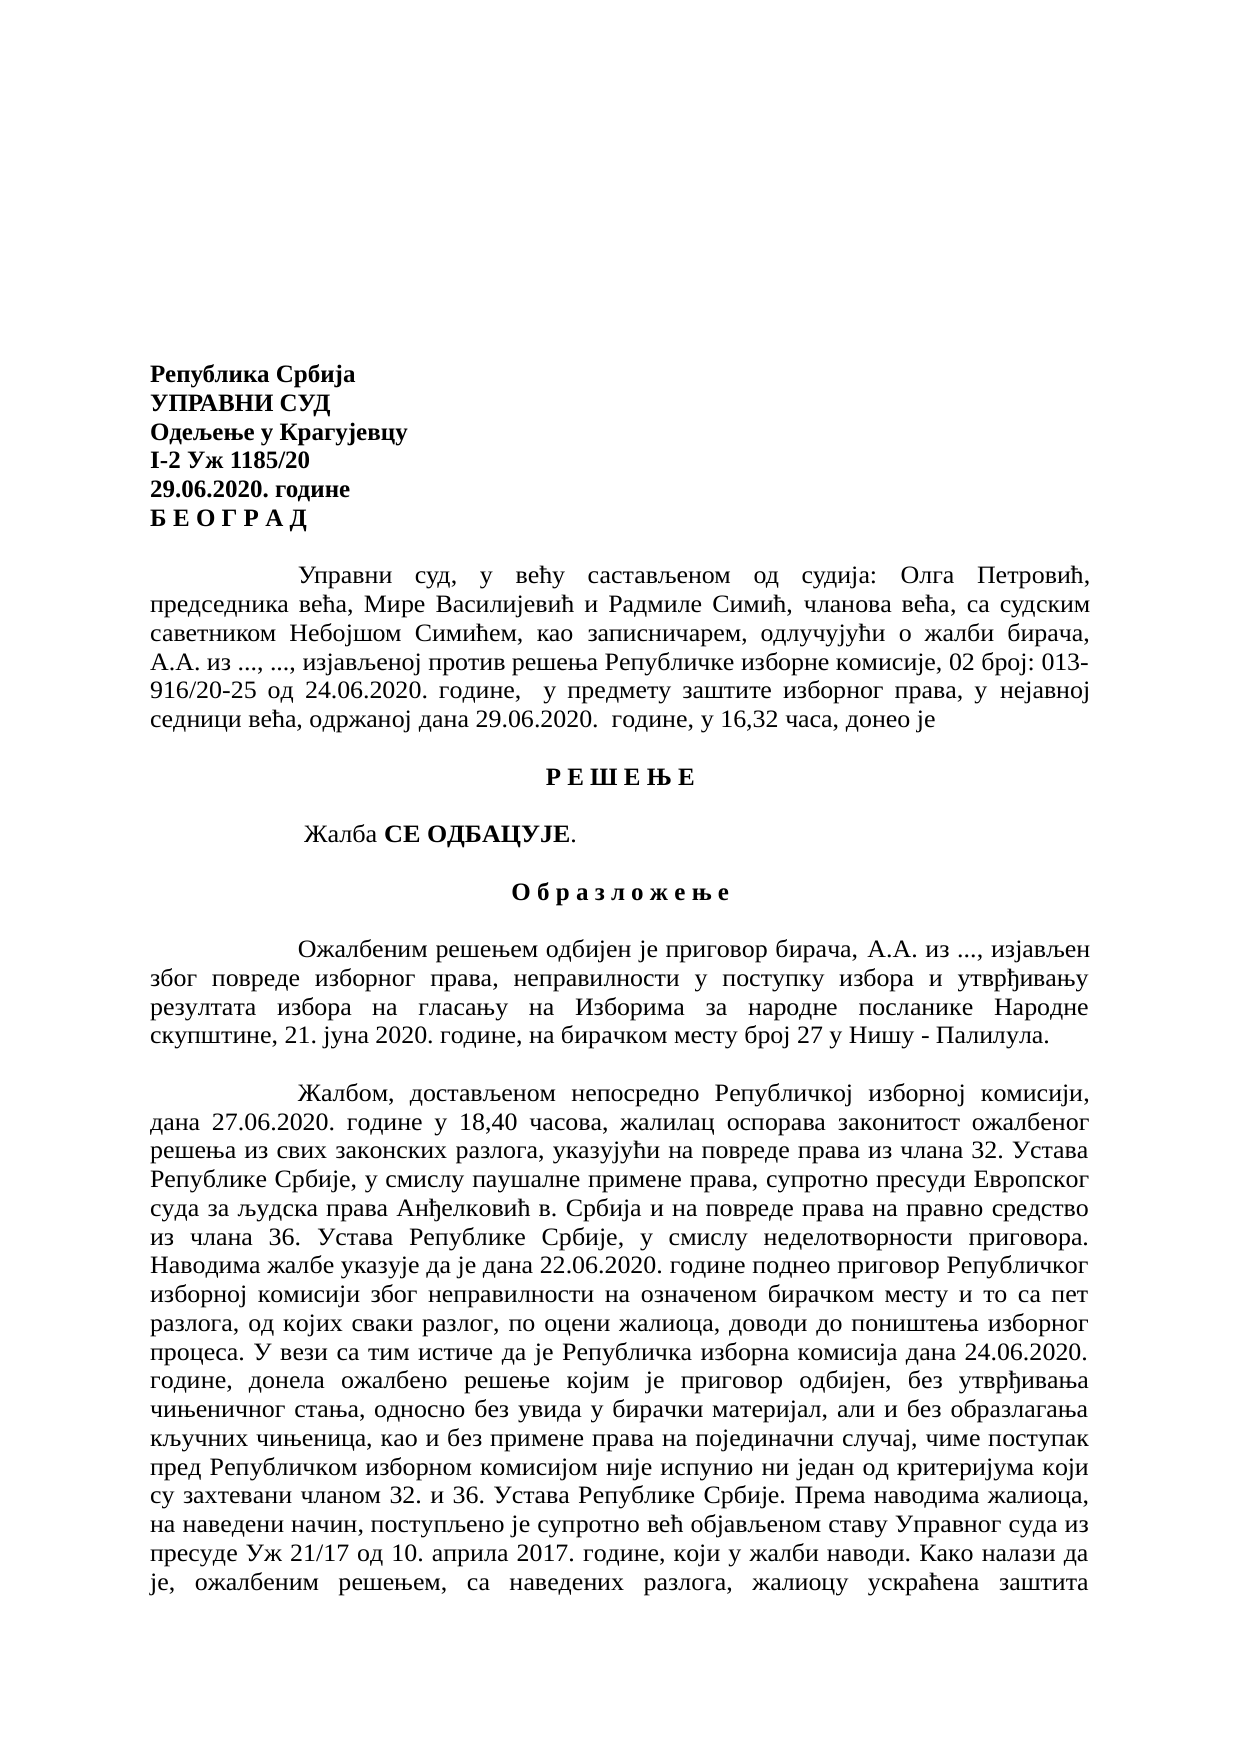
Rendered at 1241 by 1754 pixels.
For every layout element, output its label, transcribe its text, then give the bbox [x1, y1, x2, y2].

text I-2 Уж 1185/20 [150, 445, 1090, 474]
text Б Е О Г Р А Д [150, 503, 1090, 532]
text Ожалбеним решењем одбијен је приговор бирача, А.А. из ..., изјављен због повреде изборног права, неправилности у поступку избора и утврђивању резултата избора на гласању на Изборима за народне посланике Народне скупштине, 21. јуна 2020. године, на бирачком месту број 27 у Нишу - Палилула. [150, 934, 1090, 1049]
text Жалбом, достављеном непосредно Републичкој изборној комисији, дана 27.06.2020. године у 18,40 часова, жалилац оспорава законитост ожалбеног решења из свих законских разлога, указујући на повреде права из члана 32. Устава Републике Србије, у смислу паушалне примене права, супротно пресуди Европског суда за људска права Анђелковић в. Србија и на повреде права на правно средство из члана 36. Устава Републике Србије, у смислу неделотворности приговора. Наводима жалбе указује да је дана 22.06.2020. године поднео приговор Републичког изборној комисији због неправилности на означеном бирачком месту и то са пет разлога, од којих сваки разлог, по оцени жалиоца, доводи до поништења изборног процеса. У вези са тим истиче да је Републичка изборна комисија дана 24.06.2020. године, донела ожалбено решење којим је приговор одбијен, без утврђивања чињеничног стања, односно без увида у бирачки материјал, али и без образлагања кључних чињеница, као и без примене права на појединачни случај, чиме поступак пред Републичком изборном комисијом није испунио ни један од критеријума који су захтевани чланом 32. и 36. Устава Републике Србије. Према наводима жалиоца, на наведени начин, поступљено је супротно већ објављеном ставу Управног суда из пресуде Уж 21/17 од 10. априла 2017. године, који у жалби наводи. Како налази да је, ожалбеним решењем, са наведених разлога, жалиоцу ускраћена заштита [150, 1078, 1090, 1595]
text Жалба СЕ ОДБАЦУЈЕ. [150, 819, 1090, 848]
text О б р а з л о ж е њ е [150, 877, 1090, 905]
text Р Е Ш Е Њ Е [150, 762, 1090, 790]
text Управни суд, у већу састављеном од судија: Олга Петровић, председника већа, Мире Василијевић и Радмиле Симић, чланова већа, са судским саветником Небојшом Симићем, као записничарем, одлучујући о жалби бирача, А.А. из ..., ..., изјављеној против решења Републичке изборне комисије, 02 број: 013-916/20-25 од 24.06.2020. године, у предмету заштите изборног права, у нејавној седници већа, одржаној дана 29.06.2020. године, у 16,32 часа, донео је [150, 560, 1090, 733]
text Одељење у Крагујевцу [150, 417, 1090, 445]
text Република Србија [150, 148, 1090, 388]
text УПРАВНИ СУД [150, 388, 1090, 417]
text 29.06.2020. године [150, 474, 1090, 503]
